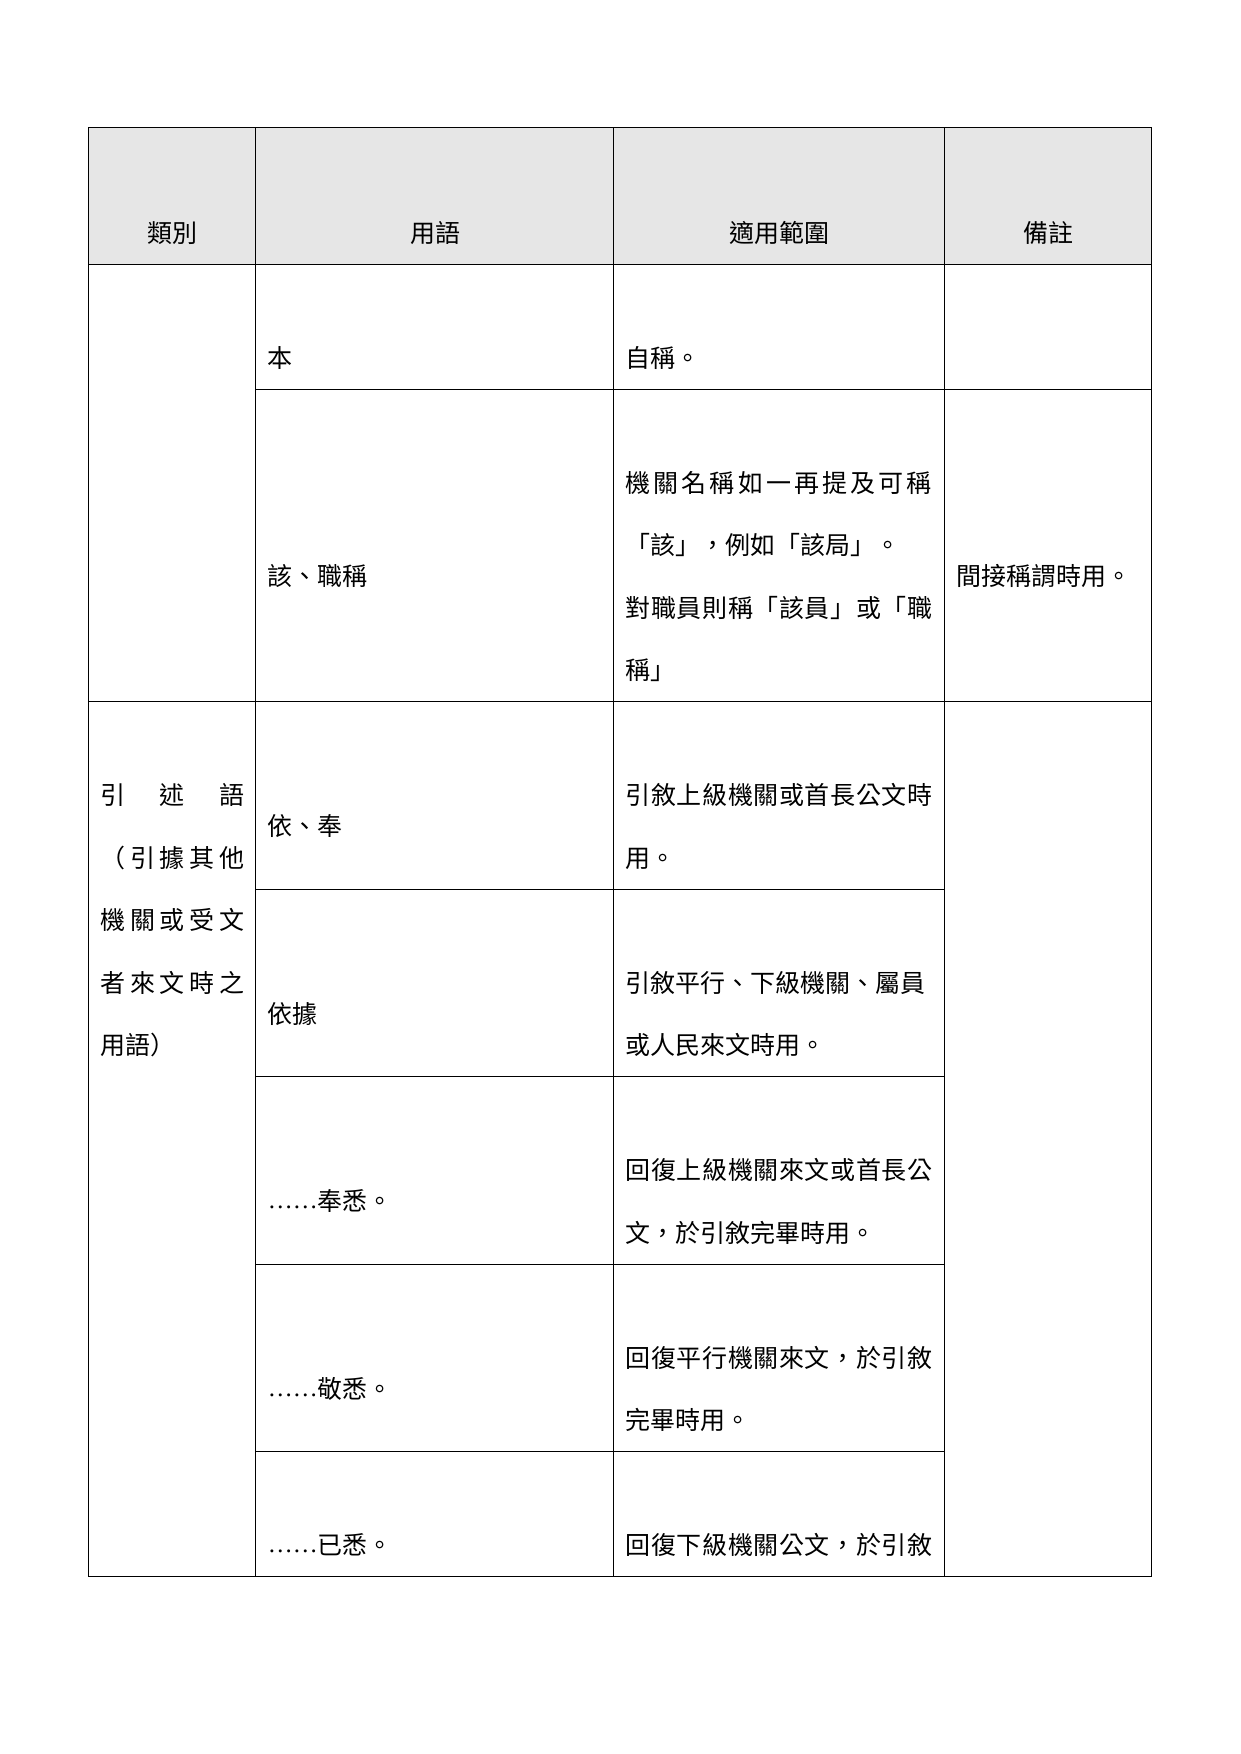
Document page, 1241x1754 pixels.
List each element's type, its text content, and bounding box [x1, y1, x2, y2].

table_cell 自稱。 [614, 265, 944, 389]
table_cell 本 [256, 265, 613, 389]
table_cell ……已悉。 [256, 1452, 613, 1576]
table_header 備註 [945, 128, 1151, 264]
table_header 適用範圍 [614, 128, 944, 264]
table_cell 回復平行機關來文，於引敘完畢時用。 [614, 1265, 944, 1451]
table_cell 依據 [256, 890, 613, 1076]
table_header 用語 [256, 128, 613, 264]
table_cell 依、奉 [256, 702, 613, 889]
table_cell 該、職稱 [256, 390, 613, 701]
table_cell [89, 265, 255, 701]
table_cell 回復下級機關公文，於引敘 [614, 1452, 944, 1576]
table_cell 機關名稱如一再提及可稱「該」，例如「該局」。 對職員則稱「該員」或「職稱」 [614, 390, 944, 701]
table_cell 引述語 （引據其他機關或受文者來文時之用語） [89, 702, 255, 1576]
table_cell [945, 702, 1151, 1576]
table_cell 引敘上級機關或首長公文時用。 [614, 702, 944, 889]
table_cell 回復上級機關來文或首長公文，於引敘完畢時用。 [614, 1077, 944, 1264]
table_cell 間接稱謂時用。 [945, 390, 1151, 701]
table_cell [945, 265, 1151, 389]
table_cell ……奉悉。 [256, 1077, 613, 1264]
table_cell 引敘平行、下級機關、屬員或人民來文時用。 [614, 890, 944, 1076]
table_cell ……敬悉。 [256, 1265, 613, 1451]
table_header 類別 [89, 128, 255, 264]
